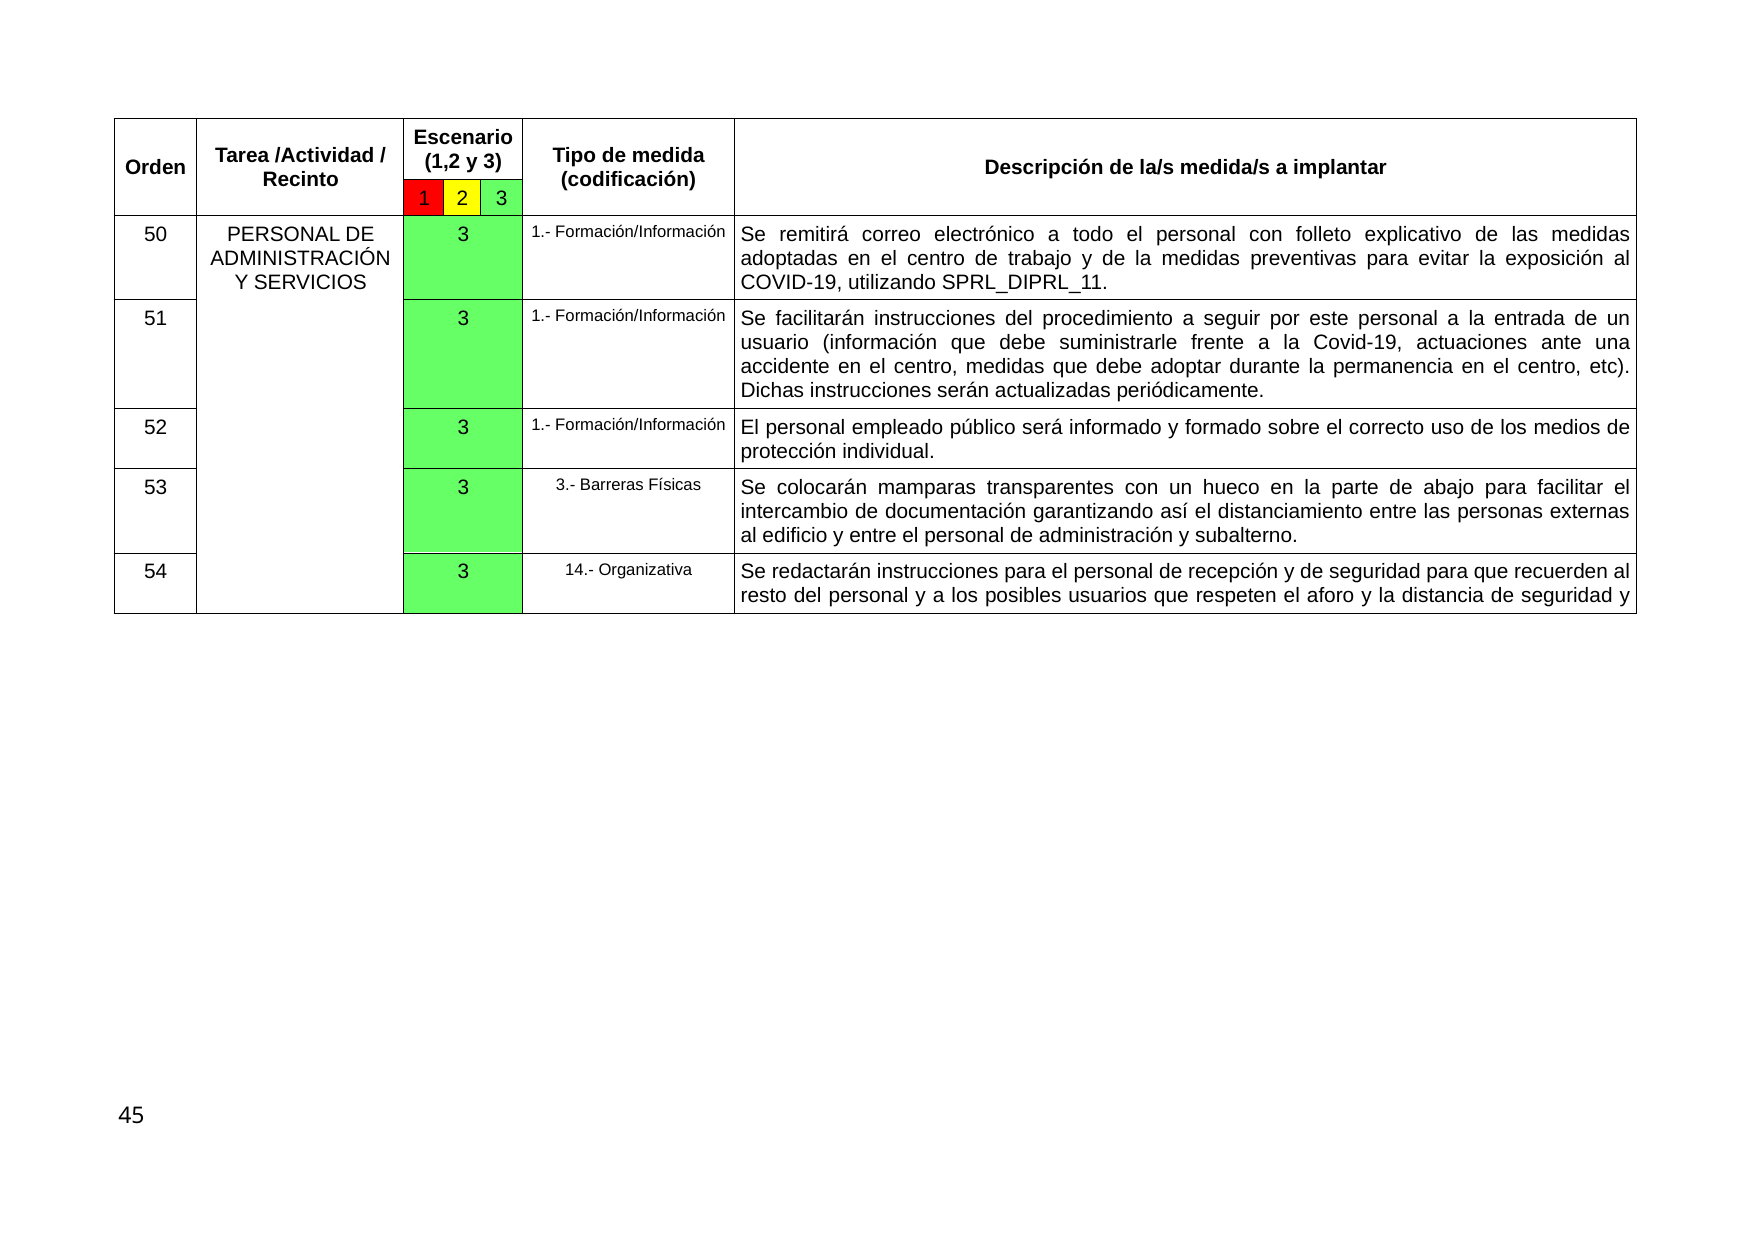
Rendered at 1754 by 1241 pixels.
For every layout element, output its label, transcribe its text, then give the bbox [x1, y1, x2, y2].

table_header Tipo de medida (codificación) [523, 119, 734, 215]
table_cell 3 [404, 409, 522, 468]
table_cell 52 [115, 409, 196, 468]
table_cell Se redactarán instrucciones para el personal de recepción y de seguridad para que recuerden al resto del personal y a los posibles usuarios que respeten el aforo y la distancia de seguridad y [735, 554, 1636, 613]
table_cell Se facilitarán instrucciones del procedimiento a seguir por este personal a la entrada de un usuario (información que debe suministrarle frente a la Covid-19, actuaciones ante una accidente en el centro, medidas que debe adoptar durante la permanencia en el centro, etc). Dichas instrucciones serán actualizadas periódicamente. [735, 300, 1636, 408]
table_cell 3 [481, 180, 522, 215]
table_cell 3 [404, 469, 522, 552]
table_cell 50 [115, 216, 196, 299]
table_cell 1.- Formación/Información [523, 409, 734, 468]
table_header Orden [115, 119, 196, 215]
table_cell 2 [444, 180, 480, 215]
table_cell El personal empleado público será informado y formado sobre el correcto uso de los medios de protección individual. [735, 409, 1636, 468]
table_cell 53 [115, 469, 196, 552]
table_cell 51 [115, 300, 196, 408]
table_header Descripción de la/s medida/s a implantar [735, 119, 1636, 215]
table_cell 1 [404, 180, 443, 215]
table_cell 1.- Formación/Información [523, 216, 734, 299]
table_cell 3.- Barreras Físicas [523, 469, 734, 552]
table_cell 1.- Formación/Información [523, 300, 734, 408]
table_cell 14.- Organizativa [523, 554, 734, 613]
table_cell 3 [404, 216, 522, 299]
table_cell 54 [115, 554, 196, 613]
table_cell 3 [404, 300, 522, 408]
table_header Tarea /Actividad / Recinto [197, 119, 403, 215]
table_cell PERSONAL DE ADMINISTRACIÓN Y SERVICIOS [197, 216, 403, 613]
table_cell Se colocarán mamparas transparentes con un hueco en la parte de abajo para facilitar el intercambio de documentación garantizando así el distanciamiento entre las personas externas al edificio y entre el personal de administración y subalterno. [735, 469, 1636, 552]
table_header Escenario (1,2 y 3) [404, 119, 522, 178]
table_cell Se remitirá correo electrónico a todo el personal con folleto explicativo de las medidas adoptadas en el centro de trabajo y de la medidas preventivas para evitar la exposición al COVID-19, utilizando SPRL_DIPRL_11. [735, 216, 1636, 299]
table_cell 3 [404, 554, 522, 613]
